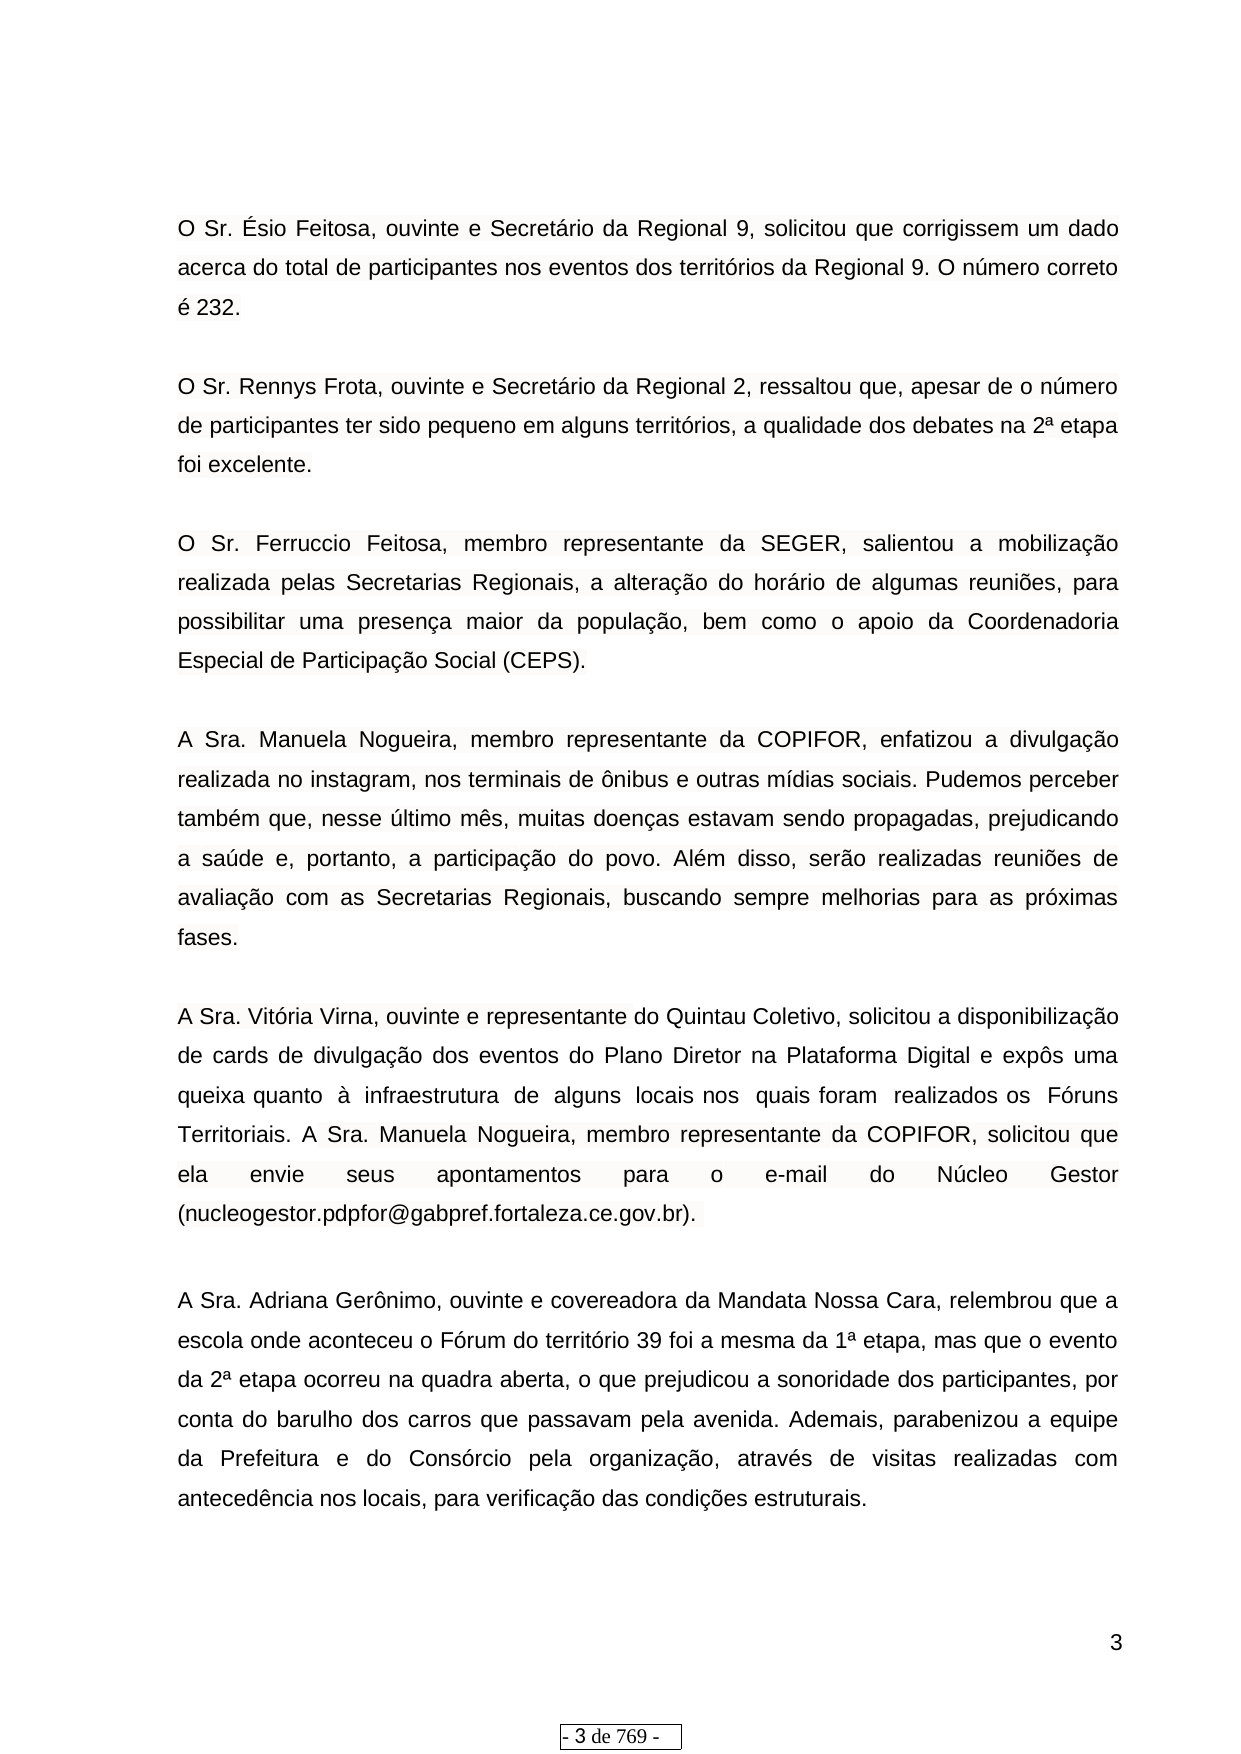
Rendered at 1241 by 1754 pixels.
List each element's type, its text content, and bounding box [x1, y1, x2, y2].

text O Sr. Ferruccio Feitosa, membro representante da SEGER, salientou a mobilização realizada pelas Secretarias Regionais, a alteração do horário de algumas reuniões, para possibilitar uma presença maior da população, bem como o apoio da Coordenadoria Especial de Participação Social (CEPS). [177, 530, 1118, 674]
text O Sr. Rennys Frota, ouvinte e Secretário da Regional 2, ressaltou que, apesar de o número de participantes ter sido pequeno em alguns territórios, a qualidade dos debates na 2ª etapa foi excelente. [177, 373, 1118, 477]
text A Sra. Vitória Virna, ouvinte e representante do Quintau Coletivo, solicitou a disponibilização de cards de divulgação dos eventos do Plano Diretor na Plataforma Digital e expôs uma queixa quanto à infraestrutura de alguns locais nos quais foram realizados os Fóruns Territoriais. A Sra. Manuela Nogueira, membro representante da COPIFOR, solicitou que ela envie seus apontamentos para o e-mail do Núcleo Gestor (nucleogestor.pdpfor@gabpref.fortaleza.ce.gov.br). [177, 1003, 1118, 1227]
text A Sra. Manuela Nogueira, membro representante da COPIFOR, enfatizou a divulgação realizada no instagram, nos terminais de ônibus e outras mídias sociais. Pudemos perceber também que, nesse último mês, muitas doenças estavam sendo propagadas, prejudicando a saúde e, portanto, a participação do povo. Além disso, serão realizadas reuniões de avaliação com as Secretarias Regionais, buscando sempre melhorias para as próximas fases. [177, 726, 1118, 950]
text 3 [167, 1629, 1122, 1655]
text A Sra. Adriana Gerônimo, ouvinte e covereadora da Mandata Nossa Cara, relembrou que a escola onde aconteceu o Fórum do território 39 foi a mesma da 1ª etapa, mas que o evento da 2ª etapa ocorreu na quadra aberta, o que prejudicou a sonoridade dos participantes, por conta do barulho dos carros que passavam pela avenida. Ademais, parabenizou a equipe da Prefeitura e do Consórcio pela organização, através de visitas realizadas com antecedência nos locais, para verificação das condições estruturais. [177, 1287, 1118, 1511]
text O Sr. Ésio Feitosa, ouvinte e Secretário da Regional 9, solicitou que corrigissem um dado acerca do total de participantes nos eventos dos territórios da Regional 9. O número correto é 232. [177, 215, 1118, 320]
